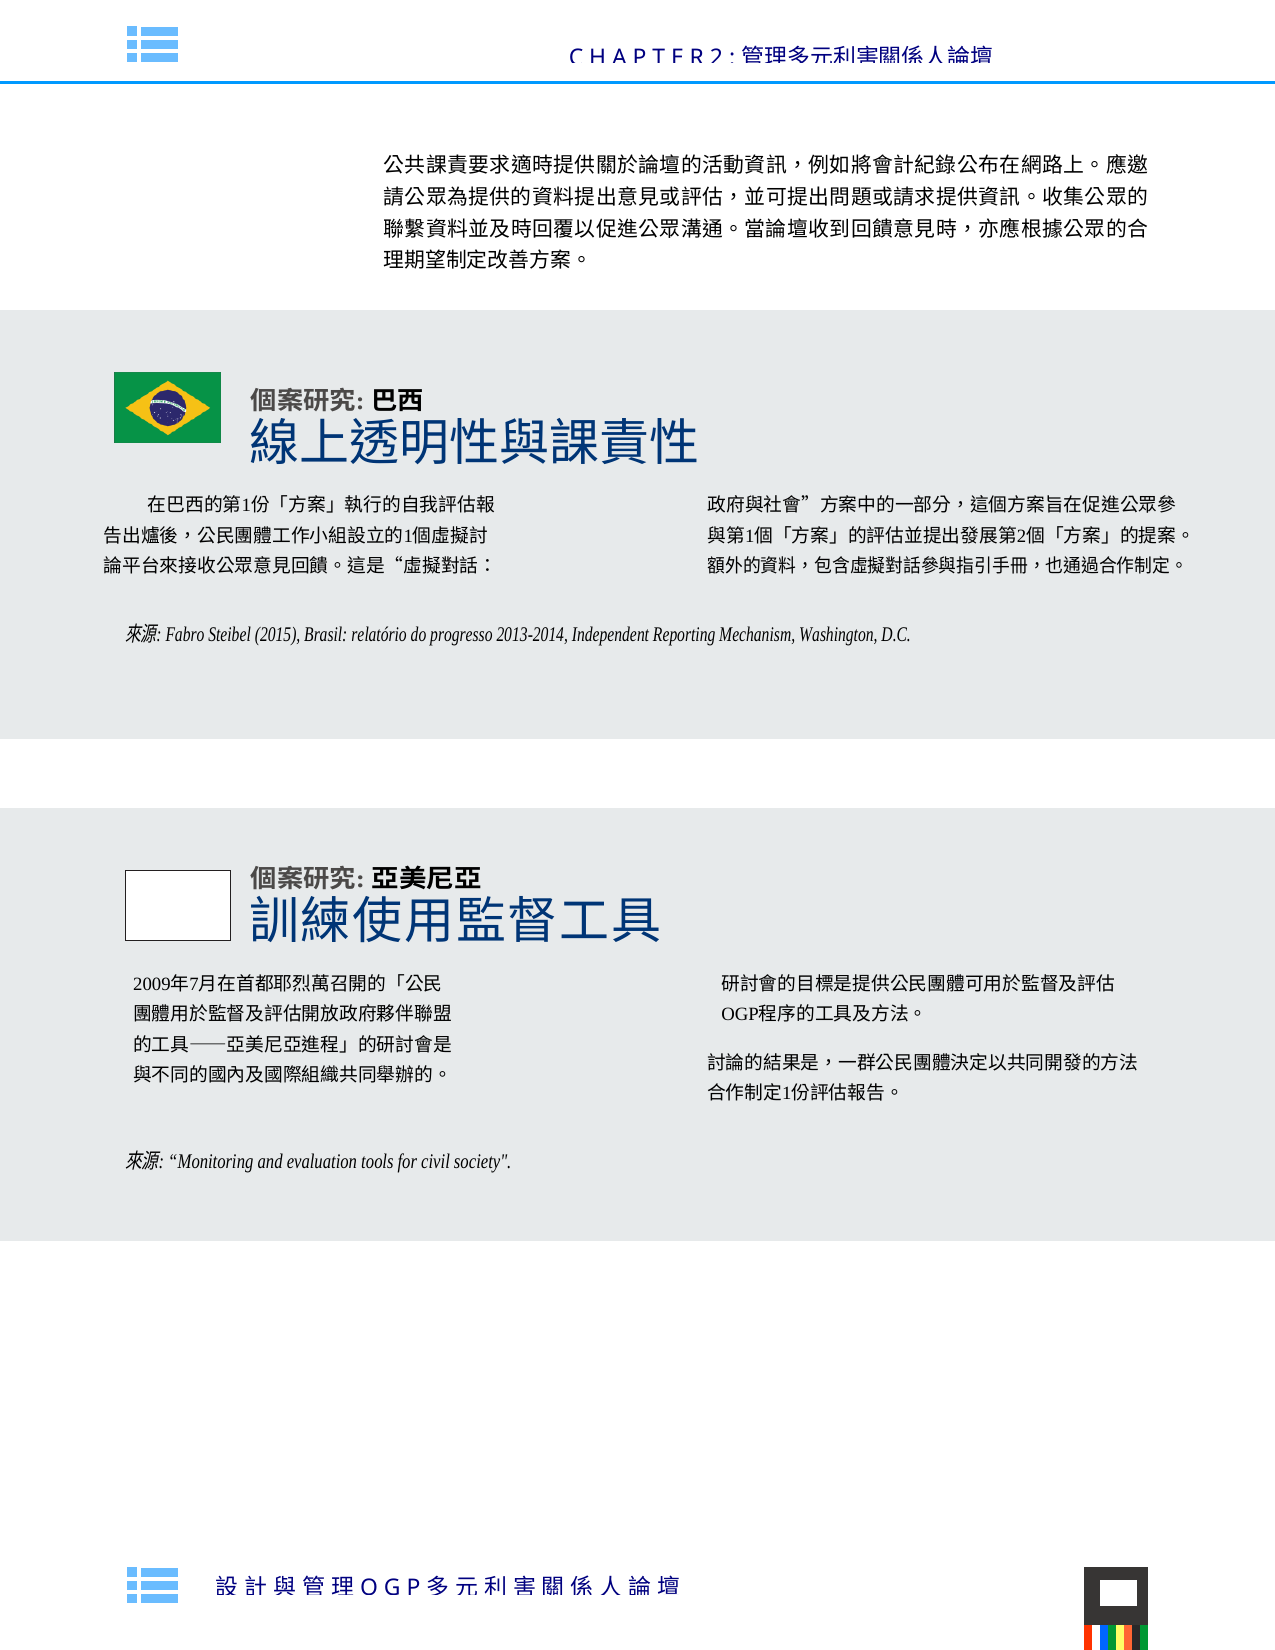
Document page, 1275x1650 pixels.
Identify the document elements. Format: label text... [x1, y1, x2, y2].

table_cell [126, 917, 230, 940]
text 公共課責要求適時提供關於論壇的活動資訊，例如將會計紀錄公布在網路上。應邀請公眾為提供的資料提出意見或評估，並可提出問題或請求提供資訊。收集公眾的聯繫資料並及時回覆以促進公眾溝通。當論壇收到回饋意見時，亦應根據公眾的合理期望制定改善方案。 [383, 149, 1148, 274]
table_header [126, 871, 230, 893]
table_cell [126, 893, 230, 917]
